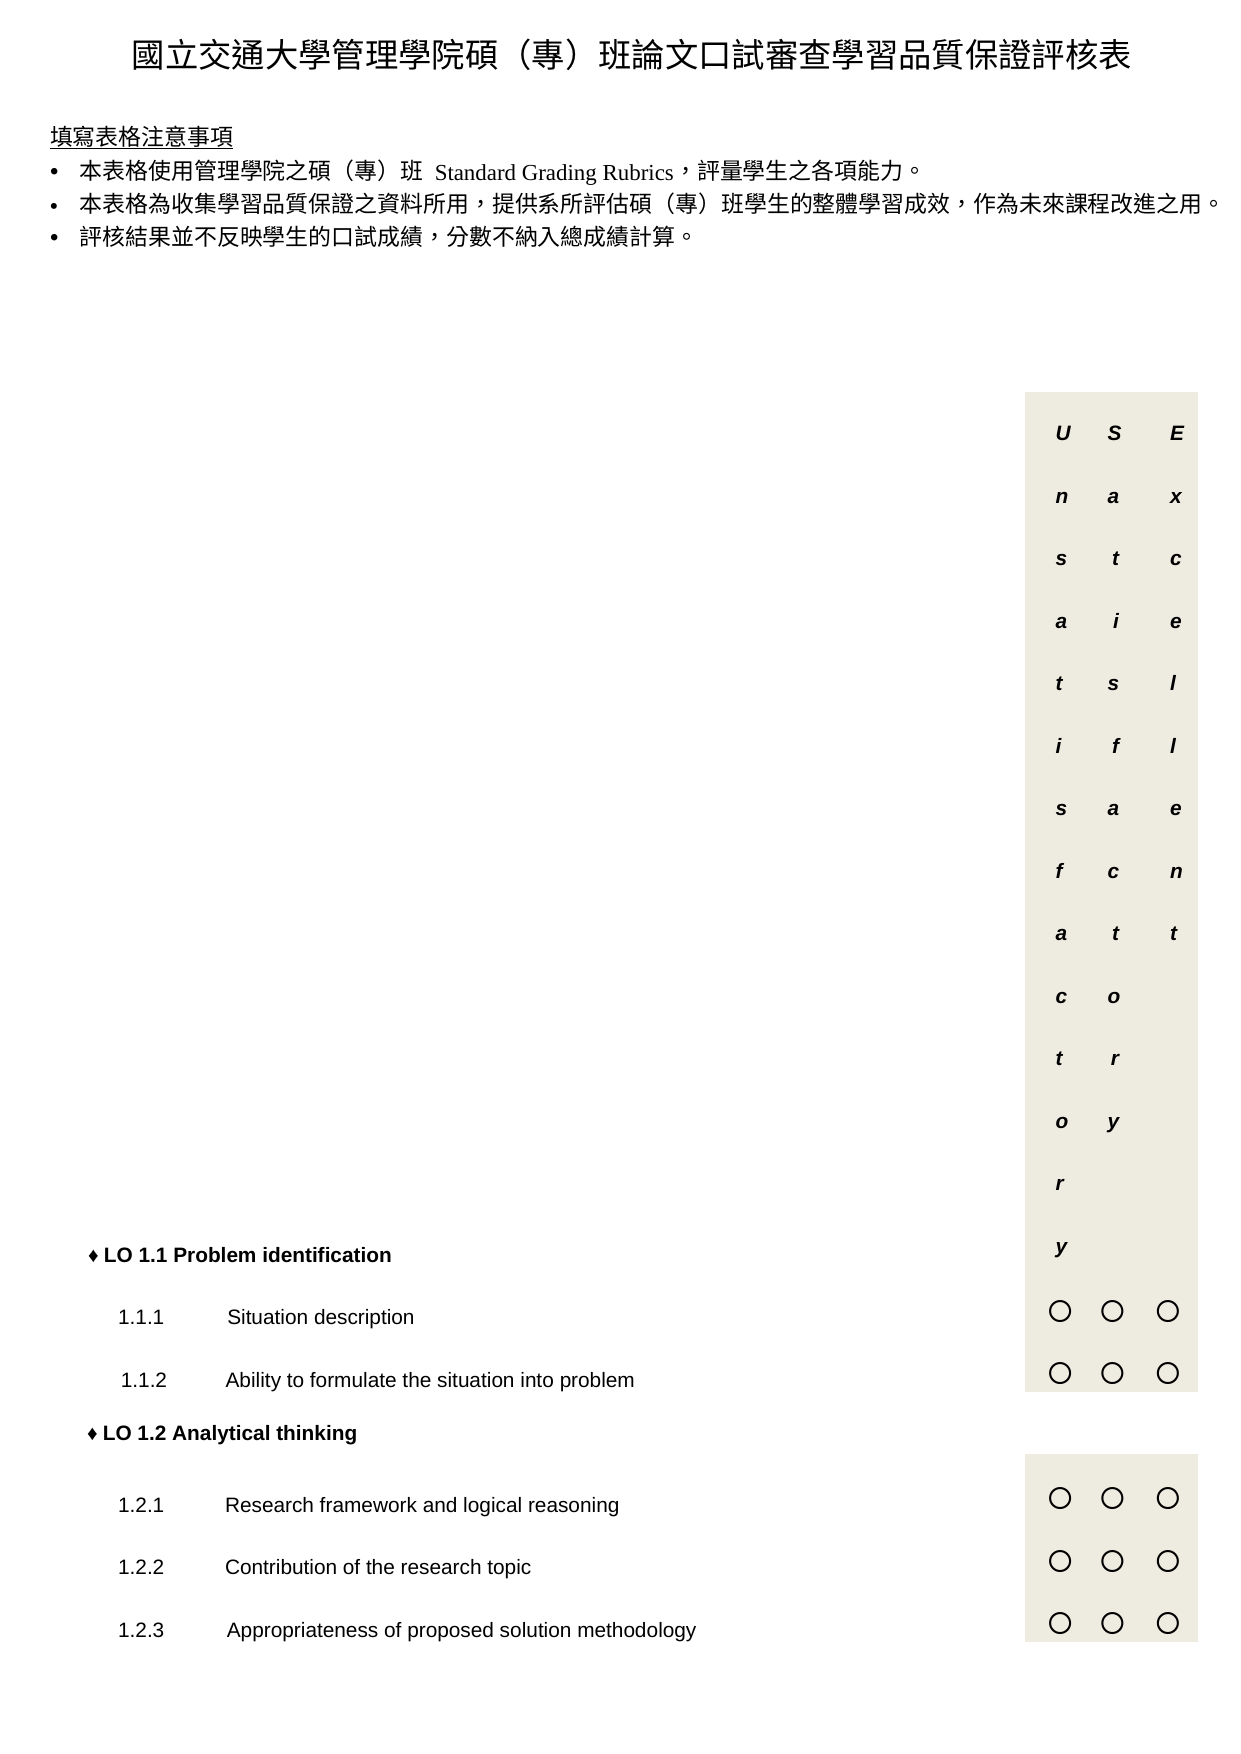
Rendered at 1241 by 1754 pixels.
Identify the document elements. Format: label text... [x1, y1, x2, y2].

table_cell 1.1.2 [102, 1329, 205, 1392]
table_cell ○ [1025, 1517, 1078, 1579]
table_cell ♦ LO 1.2 Analytical thinking [75, 1392, 1198, 1454]
table_cell 1.2.1 [102, 1454, 205, 1517]
table_cell ○ [1078, 1267, 1137, 1329]
table_cell Contribution of the research topic [205, 1517, 1025, 1579]
table_cell 1.2.2 [102, 1517, 205, 1579]
table_cell Appropriateness of proposed solution methodology [205, 1579, 1025, 1642]
table_header Unsatisfactory [1025, 392, 1083, 1267]
table_cell [75, 1267, 102, 1329]
table_cell 1.1.1 [102, 1267, 205, 1329]
table_cell ○ [1137, 1329, 1198, 1392]
table_cell [75, 1454, 102, 1517]
table_cell ○ [1078, 1517, 1137, 1579]
table_header [806, 392, 1025, 1267]
table_cell ○ [1078, 1329, 1137, 1392]
table_cell [75, 1579, 102, 1642]
text 填寫表格注意事項 [50, 119, 1225, 152]
table_cell ○ [1078, 1454, 1137, 1517]
table_cell ○ [1078, 1579, 1137, 1642]
table_cell Research framework and logical reasoning [205, 1454, 1025, 1517]
table_cell Ability to formulate the situation into problem [205, 1329, 1025, 1392]
table_cell ○ [1137, 1517, 1198, 1579]
table_header Satisfactory [1083, 392, 1142, 1267]
table_cell ○ [1025, 1579, 1078, 1642]
table_cell ○ [1025, 1329, 1078, 1392]
table_cell [75, 1517, 102, 1579]
table_header ♦ LO 1.1 Problem identification [75, 392, 806, 1267]
list 本表格為收集學習品質保證之資料所用，提供系所評估碩（專）班學生的整體學習成效，作為未來課程改進之用。 [50, 186, 1225, 219]
table_cell ○ [1025, 1267, 1078, 1329]
table_cell ○ [1137, 1579, 1198, 1642]
table_cell ○ [1137, 1454, 1198, 1517]
table_cell ○ [1137, 1267, 1198, 1329]
table_header Excellent [1142, 392, 1198, 1267]
list 評核結果並不反映學生的口試成績，分數不納入總成績計算。 [50, 219, 1225, 252]
table_cell 1.2.3 [102, 1579, 205, 1642]
table_cell Situation description [205, 1267, 1025, 1329]
table_cell ○ [1025, 1454, 1078, 1517]
table_cell [75, 1329, 102, 1392]
list 本表格使用管理學院之碩（專）班 Standard Grading Rubrics，評量學生之各項能力。 [50, 152, 1225, 186]
